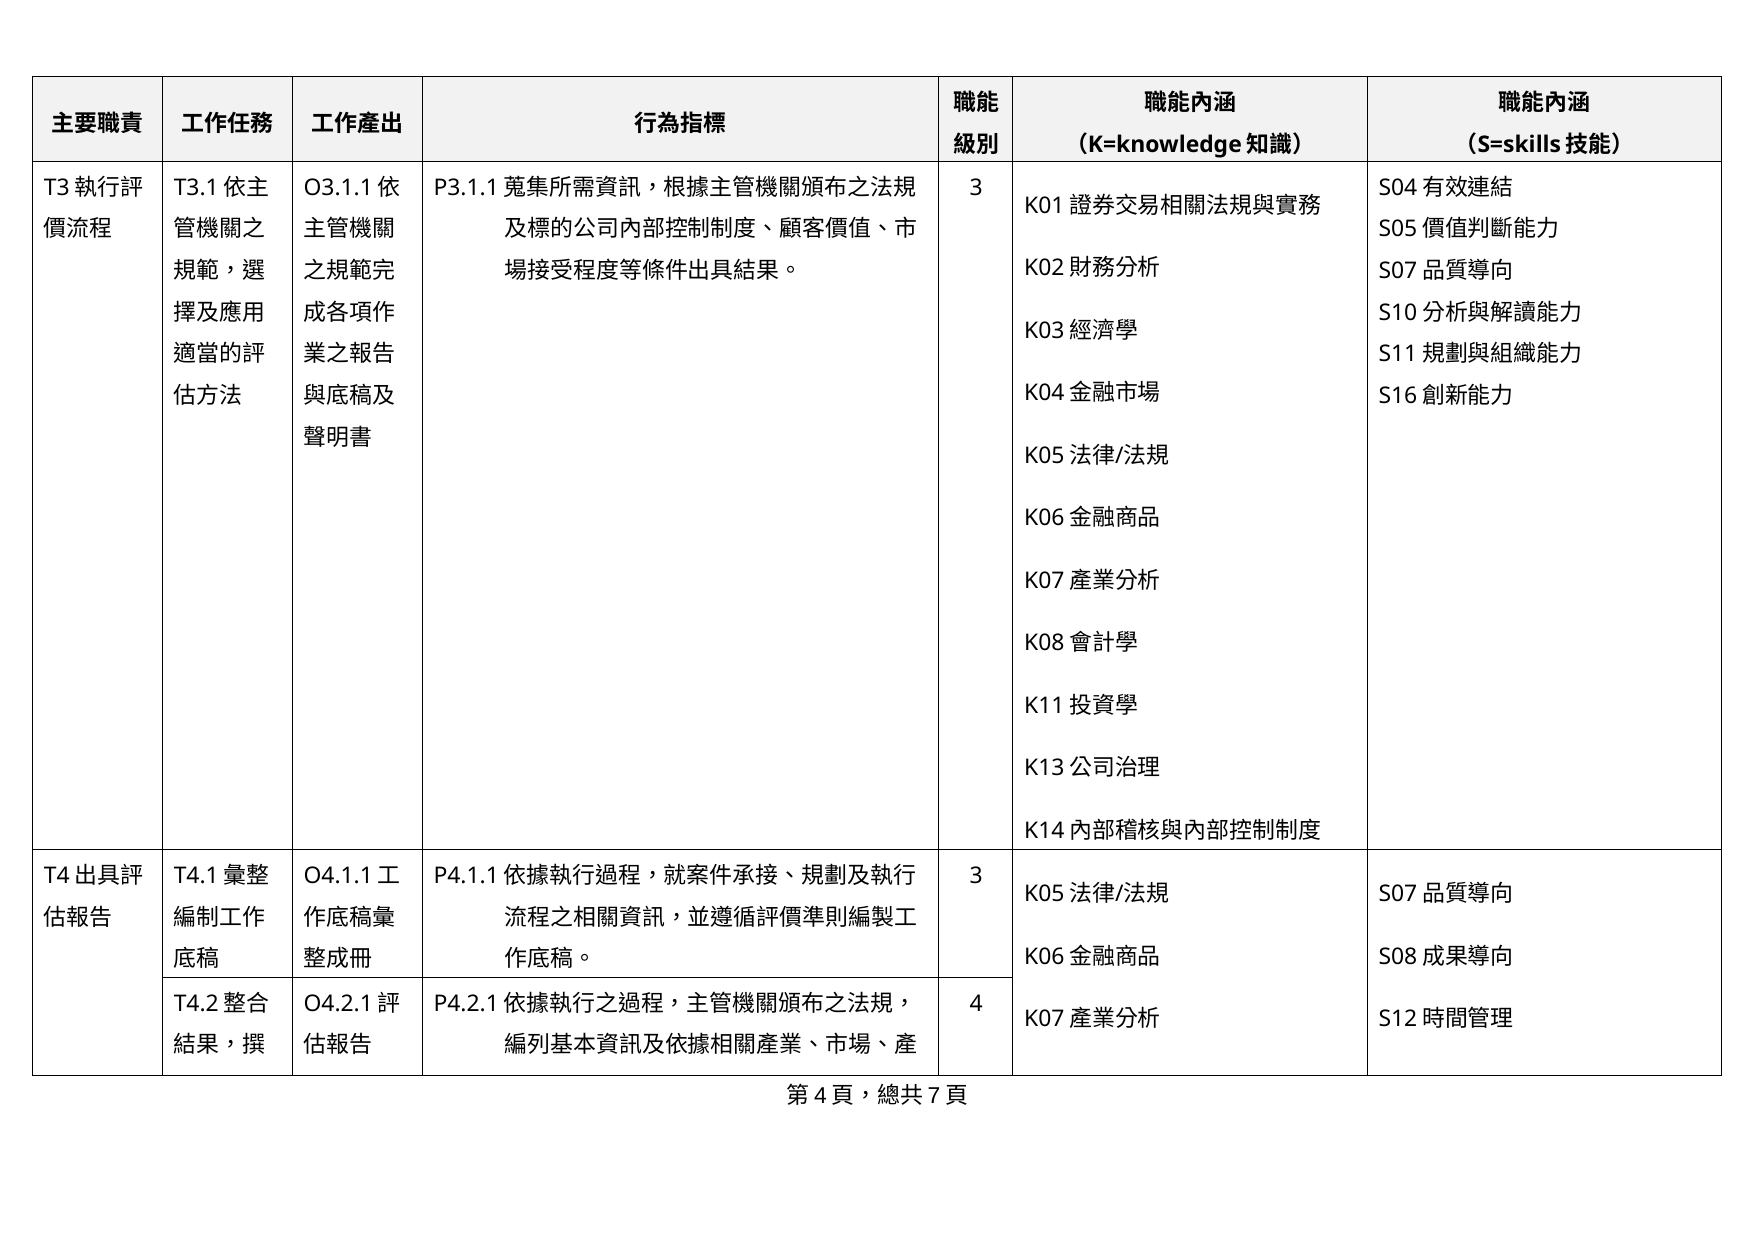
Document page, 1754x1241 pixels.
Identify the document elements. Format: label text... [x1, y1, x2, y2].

table_header 主要職責 [33, 77, 162, 161]
table_cell T4出具評估報告 [33, 850, 162, 1075]
table_cell P4.2.1依據執行之過程，主管機關頒布之法規，編列基本資訊及依據相關產業、市場、產 [423, 978, 938, 1075]
table_cell O4.1.1工作底稿彙整成冊 [293, 850, 422, 977]
table_cell T4.1彙整編制工作底稿 [163, 850, 292, 977]
table_header 職能內涵 （K=knowledge知識） [1013, 77, 1367, 161]
table_cell P4.1.1依據執行過程，就案件承接、規劃及執行流程之相關資訊，並遵循評價準則編製工作底稿。 [423, 850, 938, 977]
table_header 職能內涵 （S=skills技能） [1368, 77, 1721, 161]
table_cell S07品質導向 S08成果導向 S12時間管理 [1368, 850, 1721, 1075]
table_cell S04有效連結 S05價值判斷能力 S07品質導向 S10分析與解讀能力 S11規劃與組織能力 S16創新能力 [1368, 162, 1721, 849]
table_cell T3.1依主管機關之規範，選擇及應用適當的評估方法 [163, 162, 292, 849]
table_cell 3 [939, 850, 1012, 977]
table_cell K01證券交易相關法規與實務 K02財務分析 K03經濟學 K04金融市場 K05法律/法規 K06金融商品 K07產業分析 K08會計學 K11投資學 K13公司治理 K14內部稽核與內部控制制度 [1013, 162, 1367, 849]
table_cell T3執行評價流程 [33, 162, 162, 849]
table_cell K05法律/法規 K06金融商品 K07產業分析 [1013, 850, 1367, 1075]
table_header 職能級別 [939, 77, 1012, 161]
table_cell 4 [939, 978, 1012, 1075]
table_header 行為指標 [423, 77, 938, 161]
table_cell P3.1.1蒐集所需資訊，根據主管機關頒布之法規及標的公司內部控制制度、顧客價值、市場接受程度等條件出具結果。 [423, 162, 938, 849]
table_header 工作任務 [163, 77, 292, 161]
table_cell O3.1.1依主管機關之規範完成各項作業之報告與底稿及聲明書 [293, 162, 422, 849]
table_header 工作產出 [293, 77, 422, 161]
table_cell T4.2整合結果，撰 [163, 978, 292, 1075]
table_cell 3 [939, 162, 1012, 849]
table_cell O4.2.1評估報告 [293, 978, 422, 1075]
